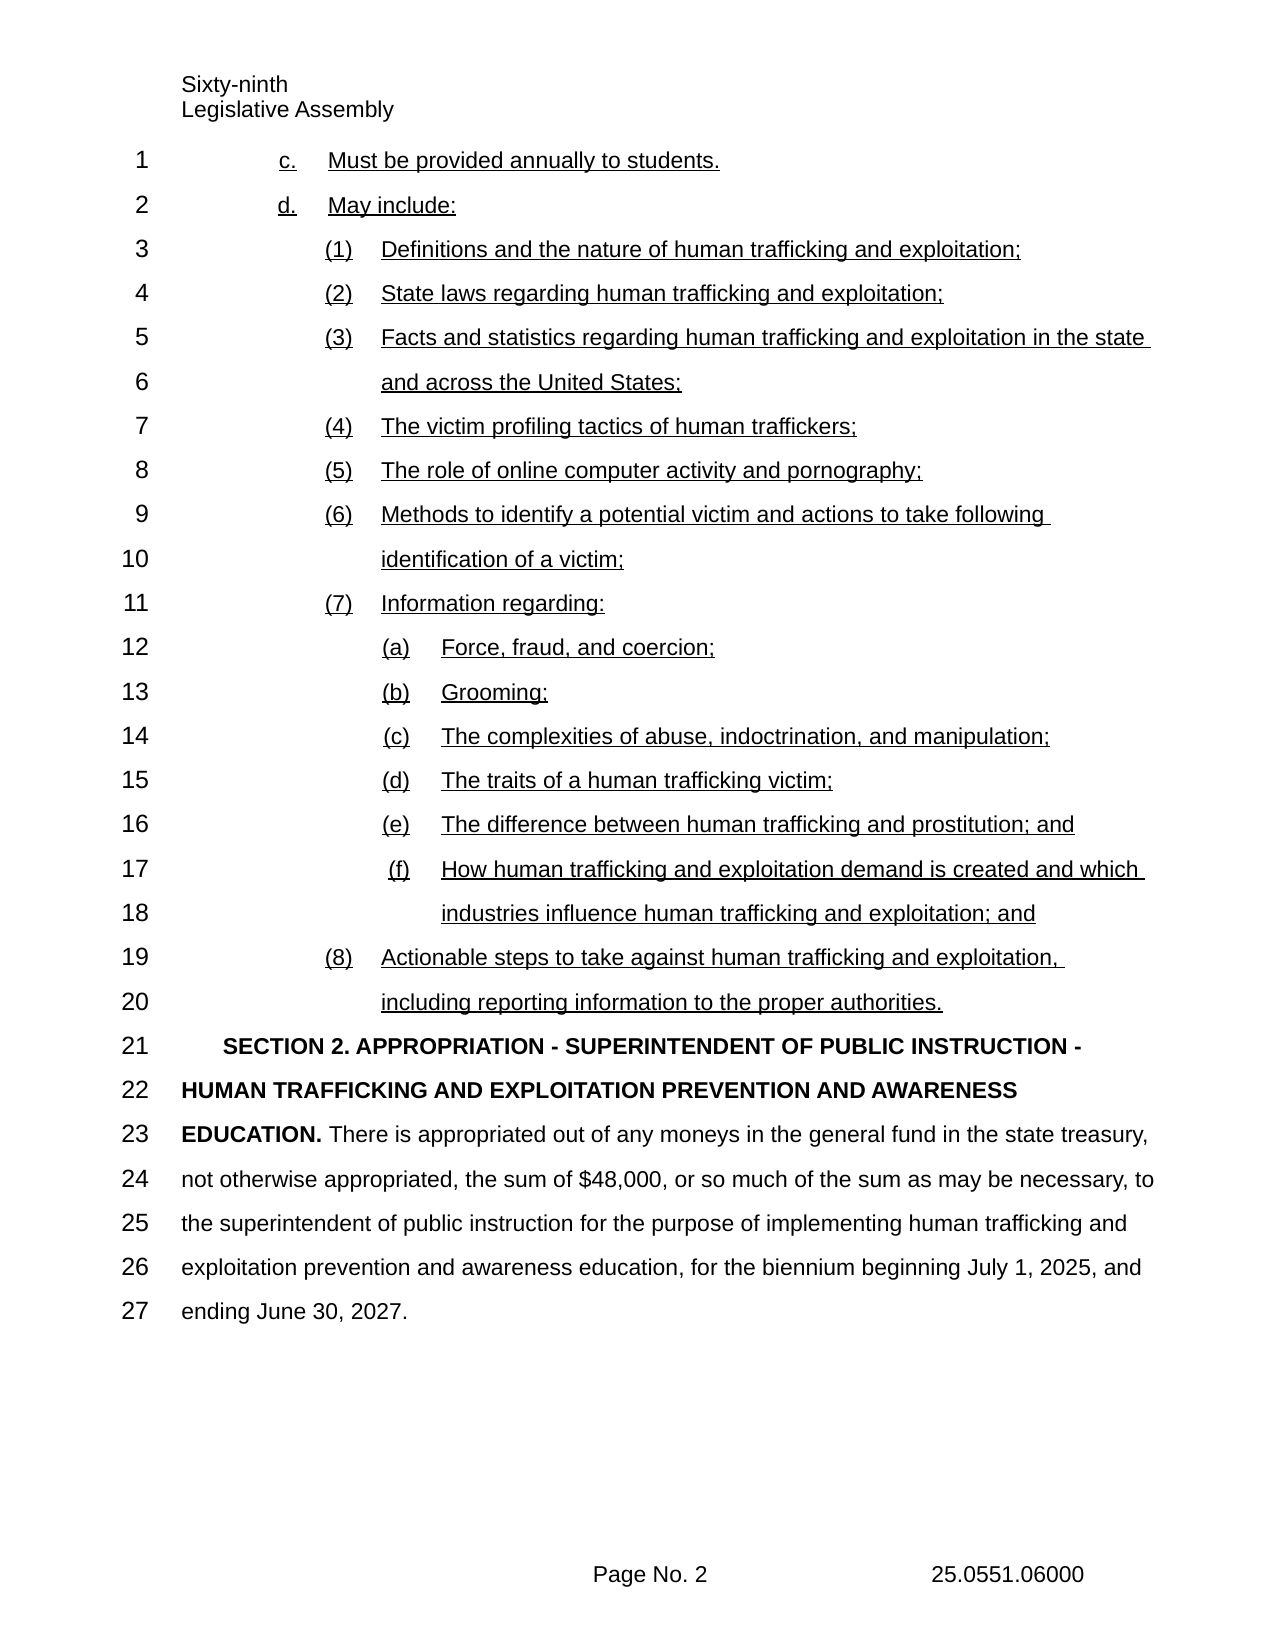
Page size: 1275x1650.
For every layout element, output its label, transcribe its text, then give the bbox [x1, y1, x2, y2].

text (2) State laws regarding human trafficking and exploitation; [181, 266, 1154, 310]
text (3) Facts and statistics regarding human trafficking and exploitation in the state and across the United States; [181, 310, 1154, 399]
text (5) The role of online computer activity and pornography; [181, 443, 1154, 487]
text d. May include: [181, 178, 1154, 222]
text (4) The victim profiling tactics of human traffickers; [181, 399, 1154, 443]
text (1) Definitions and the nature of human trafficking and exploitation; [181, 222, 1154, 266]
text c. Must be provided annually to students. [181, 133, 1154, 178]
text SECTION 2. APPROPRIATION - SUPERINTENDENT OF PUBLIC INSTRUCTION - HUMAN TRAFFICKING AND EXPLOITATION PREVENTION AND AWARENESS EDUCATION. There is appropriated out of any moneys in the general fund in the state treasury, not otherwise appropriated, the sum of $48,000, or so much of the sum as may be necessary, to the superintendent of public instruction for the purpose of implementing human trafficking and exploitation prevention and awareness education, for the biennium beginning July 1, 2025, and ending June 30, 2027. [181, 1019, 1154, 1329]
text (a) Force, fraud, and coercion; [181, 620, 1154, 664]
text (e) The difference between human trafficking and prostitution; and [181, 797, 1154, 842]
text (d) The traits of a human trafficking victim; [181, 753, 1154, 797]
text (8) Actionable steps to take against human trafficking and exploitation, including reporting information to the proper authorities. [181, 930, 1154, 1019]
text (6) Methods to identify a potential victim and actions to take following identification of a victim; [181, 487, 1154, 576]
text (b) Grooming; [181, 664, 1154, 709]
text (7) Information regarding: [181, 576, 1154, 620]
text (c) The complexities of abuse, indoctrination, and manipulation; [181, 709, 1154, 753]
text (f) How human trafficking and exploitation demand is created and which industries influence human trafficking and exploitation; and [181, 842, 1154, 930]
